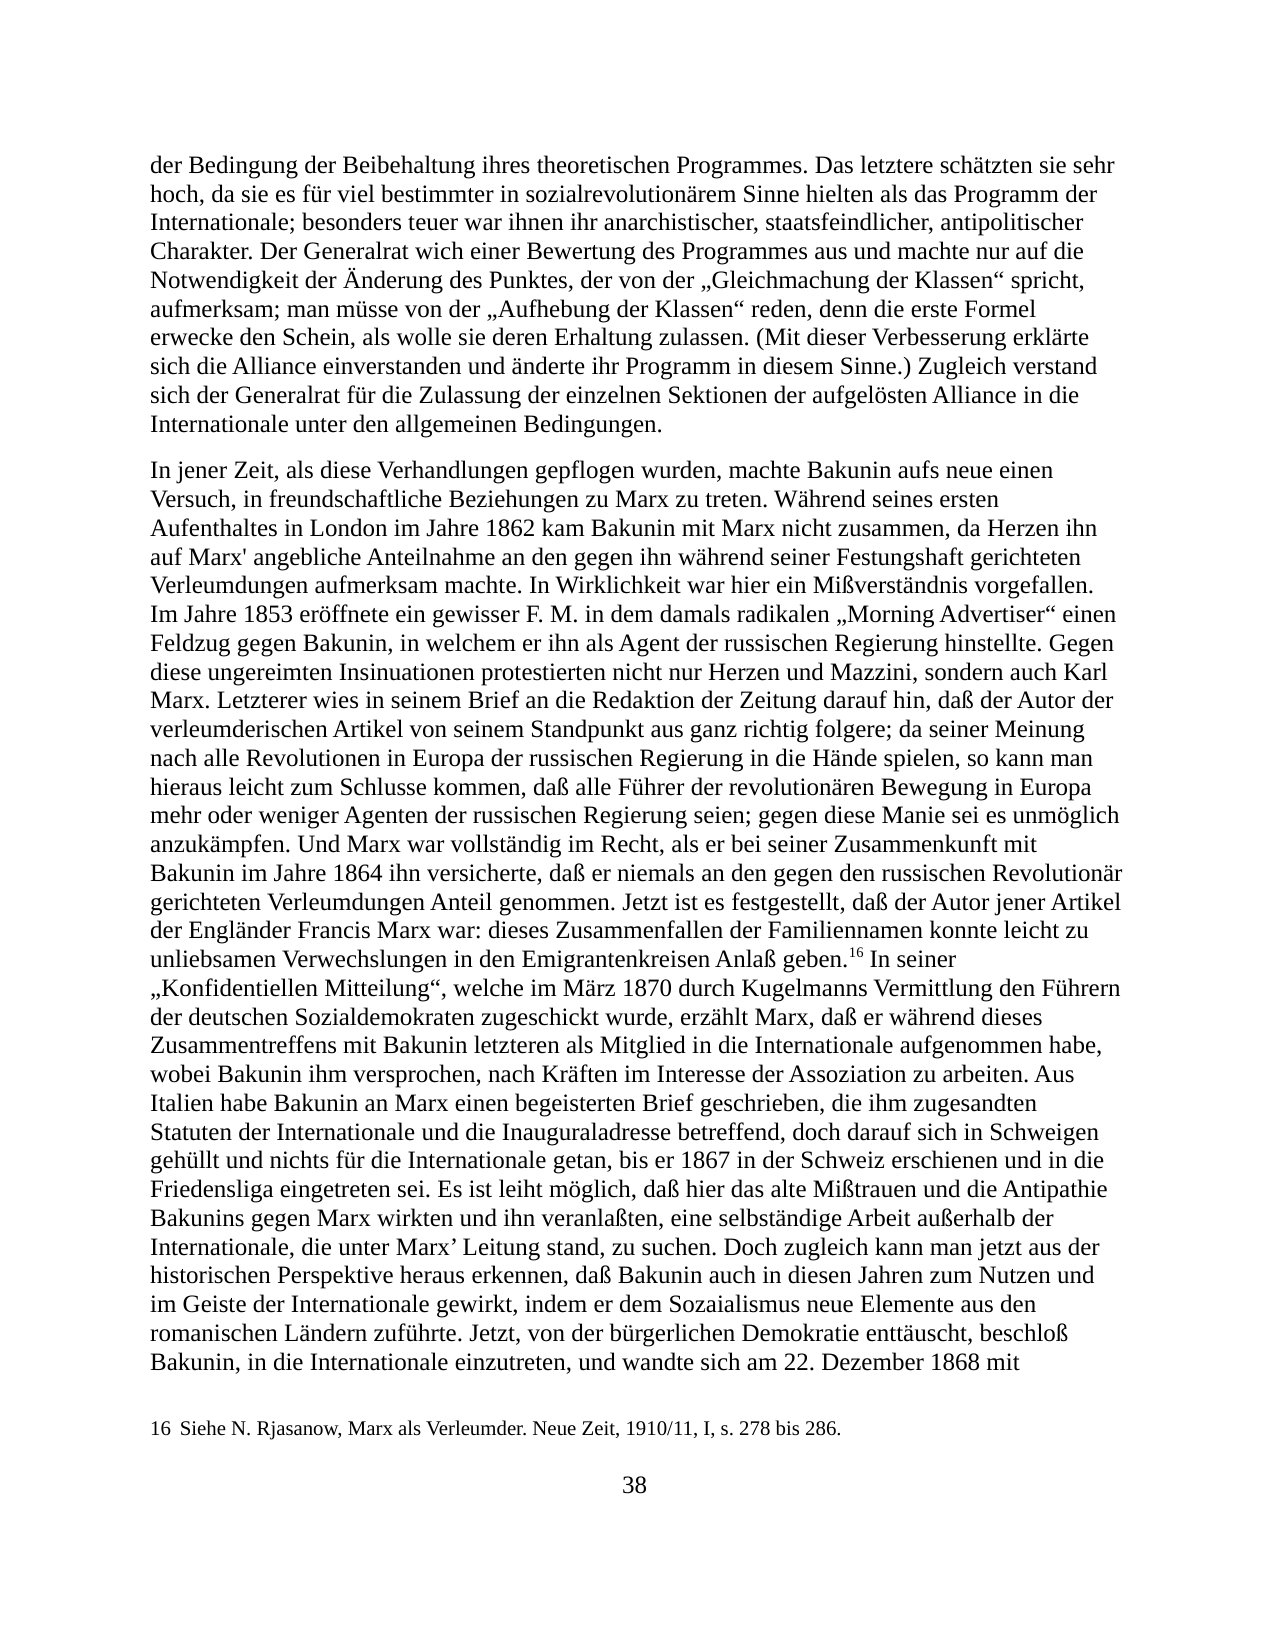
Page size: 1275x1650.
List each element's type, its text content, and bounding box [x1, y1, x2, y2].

text In jener Zeit, als diese Verhandlungen gepflogen wurden, machte Bakunin aufs neue einen Versuch, in freundschaftliche Beziehungen zu Marx zu treten. Während seines ersten Aufenthaltes in London im Jahre 1862 kam Bakunin mit Marx nicht zusammen, da Herzen ihn auf Marx' angebliche Anteilnahme an den gegen ihn während seiner Festungshaft gerichteten Verleumdungen aufmerksam machte. In Wirklichkeit war hier ein Mißverständnis vorgefallen. Im Jahre 1853 eröffnete ein gewisser F. M. in dem damals radikalen „Morning Advertiser“ einen Feldzug gegen Bakunin, in welchem er ihn als Agent der russischen Regierung hinstellte. Gegen diese ungereimten Insinuationen protestierten nicht nur Herzen und Mazzini, sondern auch Karl Marx. Letzterer wies in seinem Brief an die Redaktion der Zeitung darauf hin, daß der Autor der verleumderischen Artikel von seinem Standpunkt aus ganz richtig folgere; da seiner Meinung nach alle Revolutionen in Europa der russischen Regierung in die Hände spielen, so kann man hieraus leicht zum Schlusse kommen, daß alle Führer der revolutionären Bewegung in Europa mehr oder weniger Agenten der russischen Regierung seien; gegen diese Manie sei es unmöglich anzukämpfen. Und Marx war vollständig im Recht, als er bei seiner Zusammenkunft mit Bakunin im Jahre 1864 ihn versicherte, daß er niemals an den gegen den russischen Revolutionär gerichteten Verleumdungen Anteil genommen. Jetzt ist es festgestellt, daß der Autor jener Artikel der Engländer Francis Marx war: dieses Zusammenfallen der Familiennamen konnte leicht zu unliebsamen Verwechslungen in den Emigrantenkreisen Anlaß geben. In seiner „Konfidentiellen Mitteilung“, welche im März 1870 durch Kugelmanns Vermittlung den Führern der deutschen Sozialdemokraten zugeschickt wurde, erzählt Marx, daß er während dieses Zusammentreffens mit Bakunin letzteren als Mitglied in die Internationale aufgenommen habe, wobei Bakunin ihm versprochen, nach Kräften im Interesse der Assoziation zu arbeiten. Aus Italien habe Bakunin an Marx einen begeisterten Brief geschrieben, die ihm zugesandten Statuten der Internationale und die Inauguraladresse betreffend, doch darauf sich in Schweigen gehüllt und nichts für die Internationale getan, bis er 1867 in der Schweiz erschienen und in die Friedensliga eingetreten sei. Es ist leiht möglich, daß hier das alte Mißtrauen und die Antipathie Bakunins gegen Marx wirkten und ihn veranlaßten, eine selbständige Arbeit außerhalb der Internationale, die unter Marx’ Leitung stand, zu suchen. Doch zugleich kann man jetzt aus der historischen Perspektive heraus erkennen, daß Bakunin auch in diesen Jahren zum Nutzen und im Geiste der Internationale gewirkt, indem er dem Sozaialismus neue Elemente aus den romanischen Ländern zuführte. Jetzt, von der bürgerlichen Demokratie enttäuscht, beschloß Bakunin, in die Internationale einzutreten, und wandte sich am 22. Dezember 1868 mit [150, 455, 1125, 1375]
text der Bedingung der Beibehaltung ihres theoretischen Programmes. Das letztere schätzten sie sehr hoch, da sie es für viel bestimmter in sozialrevolutionärem Sinne hielten als das Programm der Internationale; besonders teuer war ihnen ihr anarchistischer, staatsfeindlicher, antipolitischer Charakter. Der Generalrat wich einer Bewertung des Programmes aus und machte nur auf die Notwendigkeit der Änderung des Punktes, der von der „Gleichmachung der Klassen“ spricht, aufmerksam; man müsse von der „Aufhebung der Klassen“ reden, denn die erste Formel erwecke den Schein, als wolle sie deren Erhaltung zulassen. (Mit dieser Verbesserung erklärte sich die Alliance einverstanden und änderte ihr Programm in diesem Sinne.) Zugleich verstand sich der Generalrat für die Zulassung der einzelnen Sektionen der aufgelösten Alliance in die Internationale unter den allgemeinen Bedingungen. [150, 150, 1125, 437]
text Siehe N. Rjasanow, Marx als Verleumder. Neue Zeit, 1910/11, I, s. 278 bis 286. [150, 1416, 1125, 1440]
